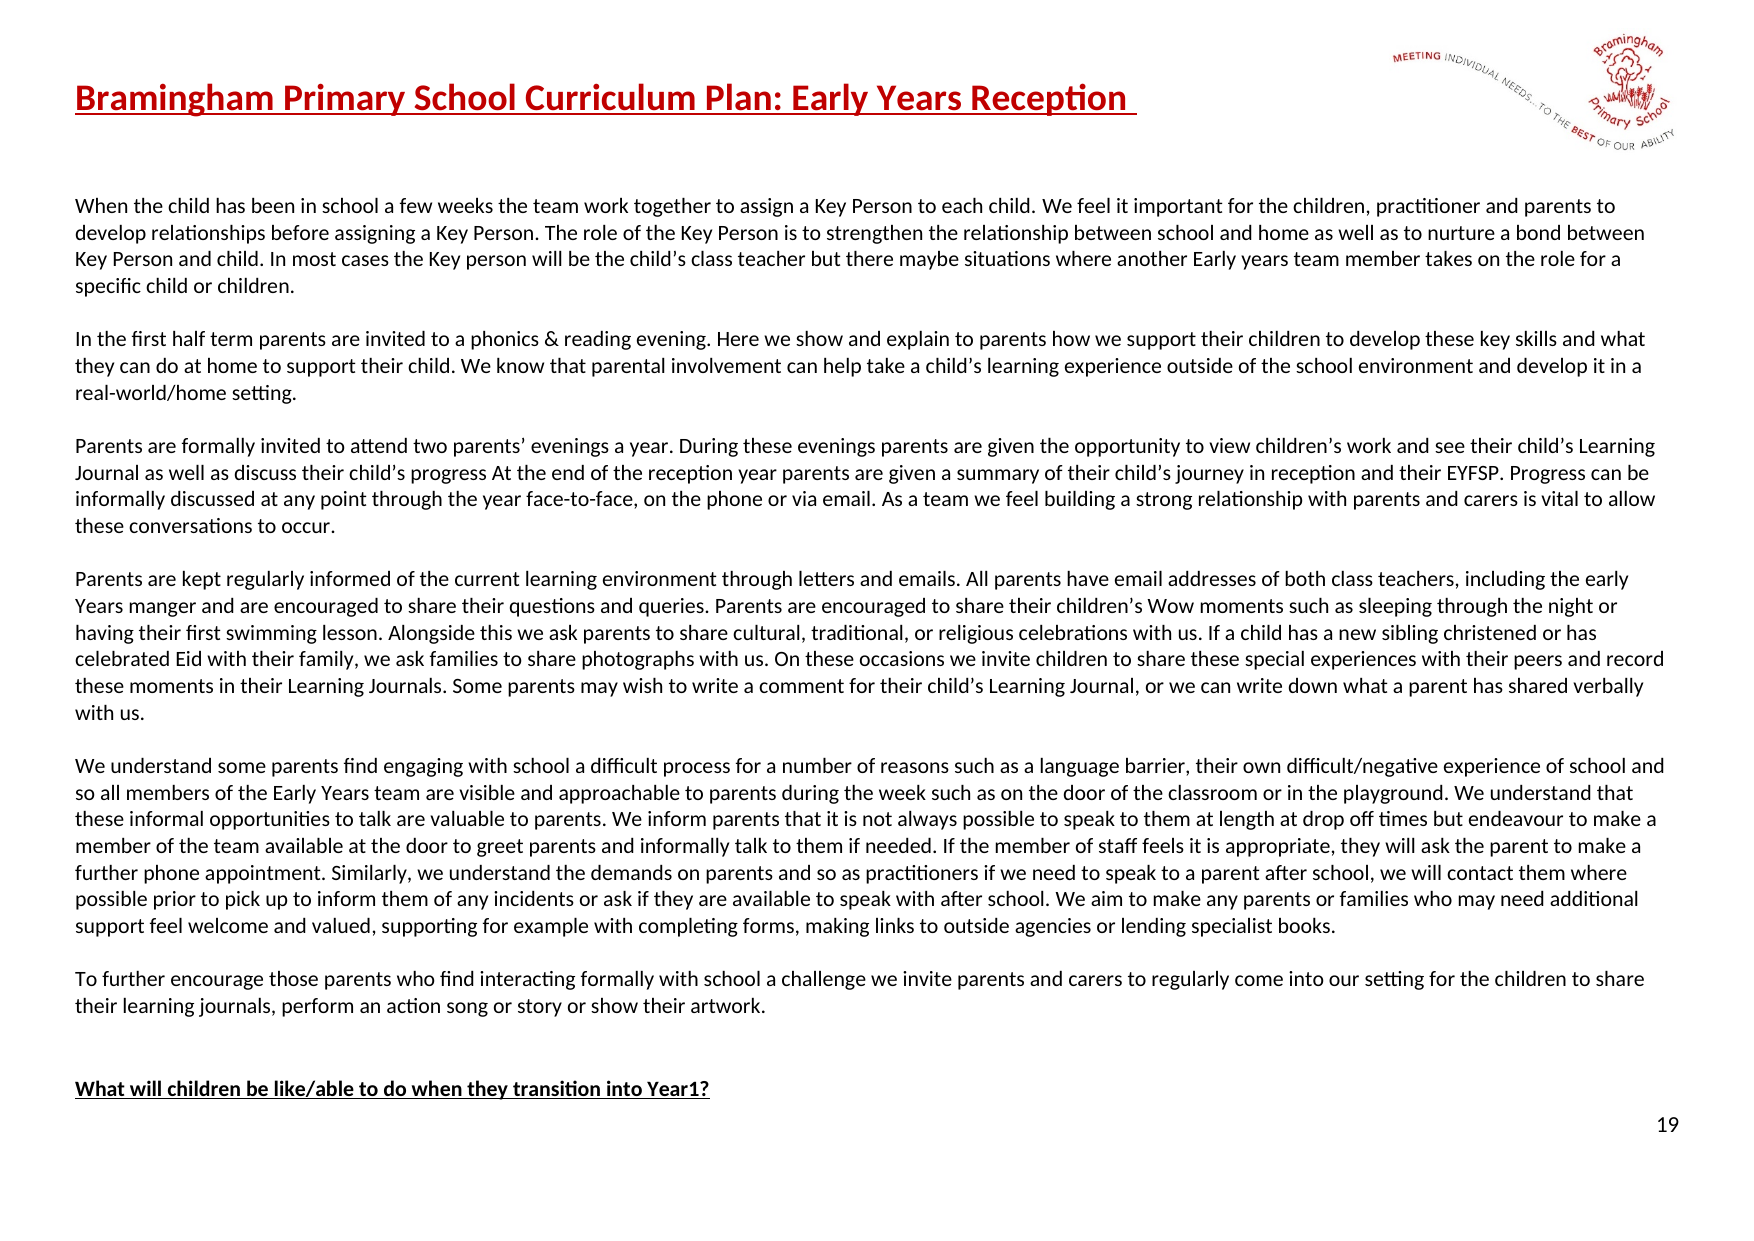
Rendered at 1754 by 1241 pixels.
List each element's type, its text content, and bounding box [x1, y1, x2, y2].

text In the first half term parents are invited to a phonics & reading evening. Here we show and explain to parents how we support their children to develop these key skills and what they can do at home to support their child. We know that parental involvement can help take a child’s learning experience outside of the school environment and develop it in a real-world/home setting. [75, 326, 1679, 406]
text Parents are kept regularly informed of the current learning environment through letters and emails. All parents have email addresses of both class teachers, including the early Years manger and are encouraged to share their questions and queries. Parents are encouraged to share their children’s Wow moments such as sleeping through the night or having their first swimming lesson. Alongside this we ask parents to share cultural, traditional, or religious celebrations with us. If a child has a new sibling christened or has celebrated Eid with their family, we ask families to share photographs with us. On these occasions we invite children to share these special experiences with their peers and record these moments in their Learning Journals. Some parents may wish to write a comment for their child’s Learning Journal, or we can write down what a parent has shared verbally with us. [75, 566, 1679, 726]
text We understand some parents find engaging with school a difficult process for a number of reasons such as a language barrier, their own difficult/negative experience of school and so all members of the Early Years team are visible and approachable to parents during the week such as on the door of the classroom or in the playground. We understand that these informal opportunities to talk are valuable to parents. We inform parents that it is not always possible to speak to them at length at drop off times but endeavour to make a member of the team available at the door to greet parents and informally talk to them if needed. If the member of staff feels it is appropriate, they will ask the parent to make a further phone appointment. Similarly, we understand the demands on parents and so as practitioners if we need to speak to a parent after school, we will contact them where possible prior to pick up to inform them of any incidents or ask if they are available to speak with after school. We aim to make any parents or families who may need additional support feel welcome and valued, supporting for example with completing forms, making links to outside agencies or lending specialist books. [75, 752, 1679, 939]
text When the child has been in school a few weeks the team work together to assign a Key Person to each child. We feel it important for the children, practitioner and parents to develop relationships before assigning a Key Person. The role of the Key Person is to strengthen the relationship between school and home as well as to nurture a bond between Key Person and child. In most cases the Key person will be the child’s class teacher but there maybe situations where another Early years team member takes on the role for a specific child or children. [75, 192, 1679, 299]
text Parents are formally invited to attend two parents’ evenings a year. During these evenings parents are given the opportunity to view children’s work and see their child’s Learning Journal as well as discuss their child’s progress At the end of the reception year parents are given a summary of their child’s journey in reception and their EYFSP. Progress can be informally discussed at any point through the year face-to-face, on the phone or via email. As a team we feel building a strong relationship with parents and carers is vital to allow these conversations to occur. [75, 432, 1679, 539]
text What will children be like/able to do when they transition into Year1? [75, 1075, 1679, 1102]
text To further encourage those parents who find interacting formally with school a challenge we invite parents and carers to regularly come into our setting for the children to share their learning journals, perform an action song or story or show their artwork. [75, 966, 1679, 1019]
